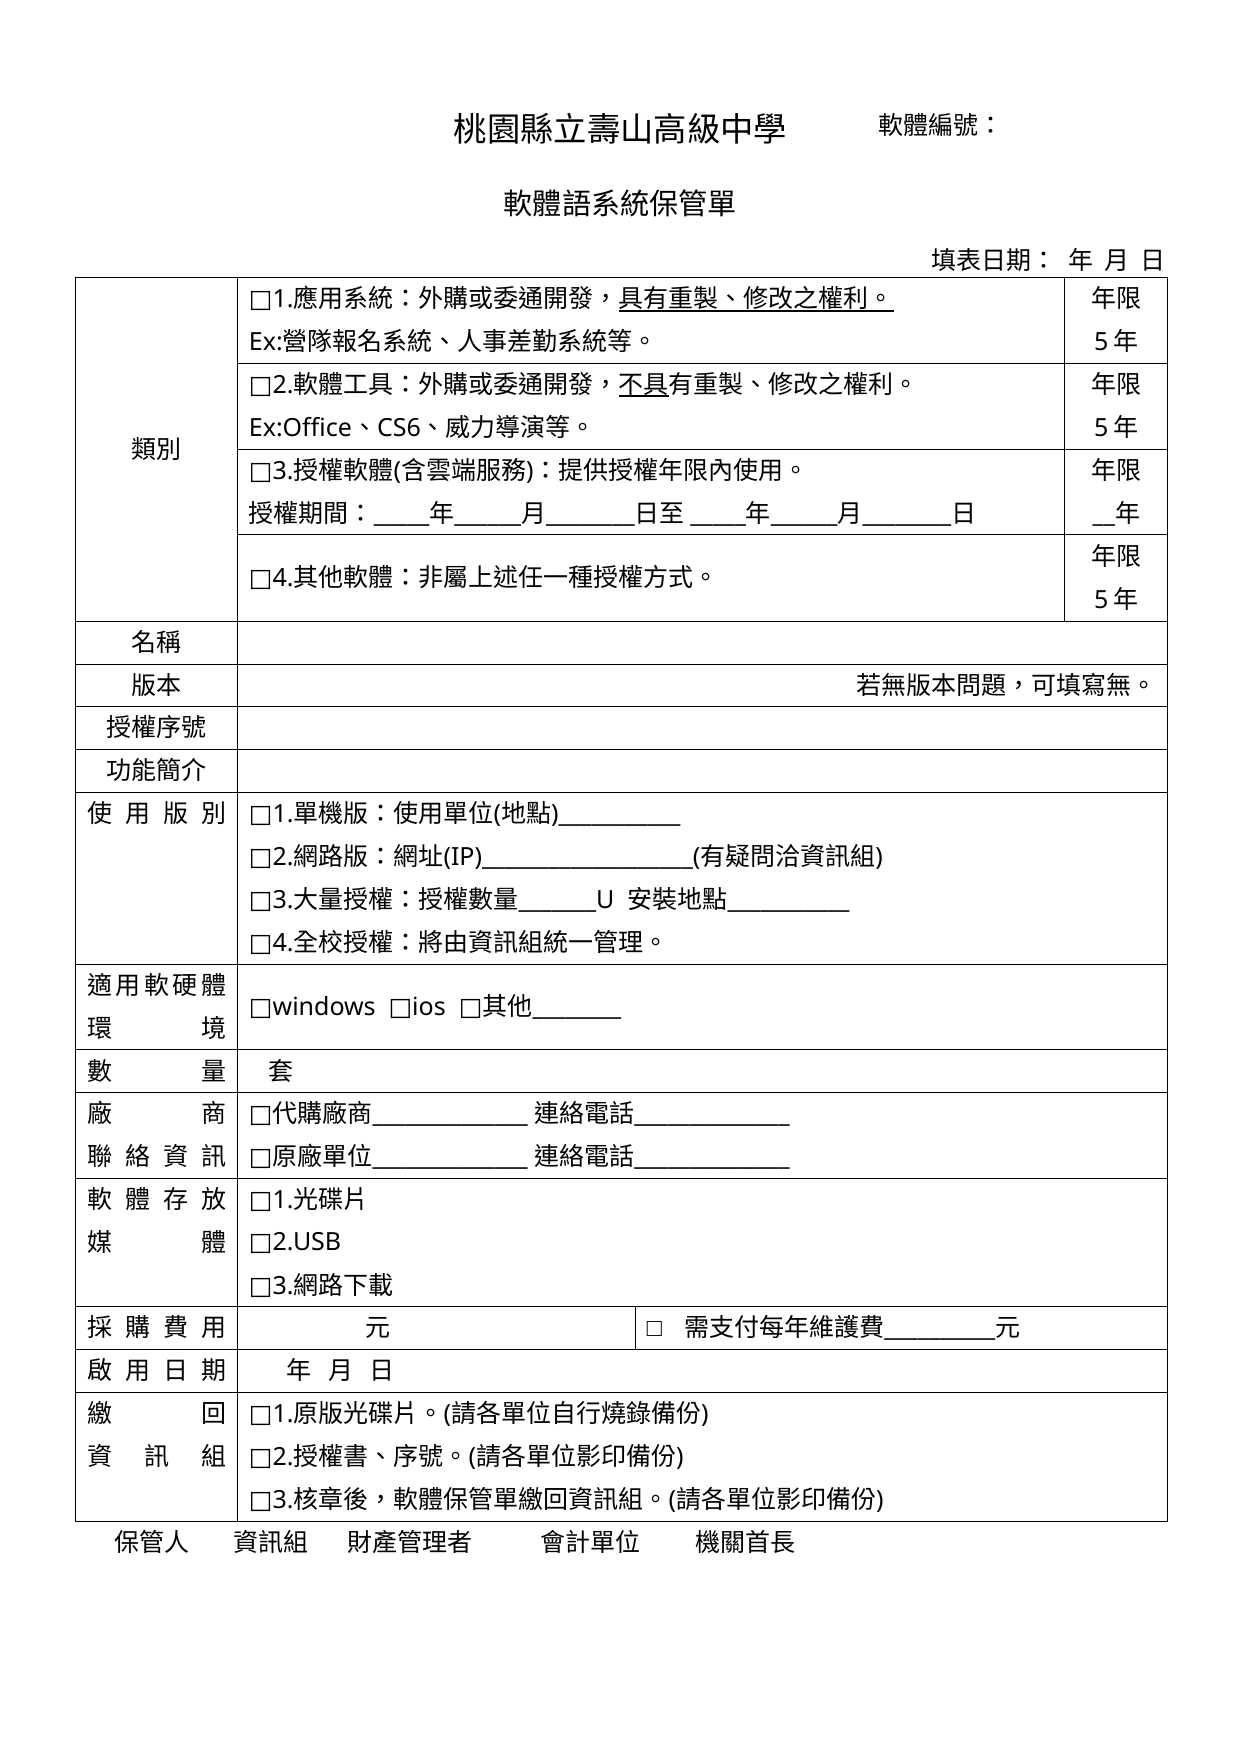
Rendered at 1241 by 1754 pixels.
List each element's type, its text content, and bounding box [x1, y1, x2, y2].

table_header 年限 5年 [1065, 278, 1167, 363]
table_cell 採購費用 [76, 1307, 237, 1349]
table_cell [238, 750, 1167, 792]
table_cell 授權序號 [76, 707, 237, 749]
table_cell □1.光碟片 □2.USB □3.網路下載 [238, 1179, 1167, 1306]
table_cell 元 [238, 1307, 635, 1349]
table_cell 年限 5年 [1065, 535, 1167, 621]
table_cell [238, 707, 1167, 749]
table_cell 適用軟硬體環境 [76, 965, 237, 1049]
table_cell □1.原版光碟片。(請各單位自行燒錄備份) □2.授權書、序號。(請各單位影印備份) □3.核章後，軟體保管單繳回資訊組。(請各單位影印備份) [238, 1393, 1167, 1521]
table_cell 若無版本問題，可填寫無。 [238, 665, 1167, 706]
table_cell □1.單機版：使用單位(地點)___________ □2.網路版：網址(IP)___________________(有疑問洽資訊組) □3.大量授權：授權數量_______U 安裝地點___________ □4.全校授權：將由資訊組統一管理。 [238, 793, 1167, 963]
table_cell 套 [238, 1050, 1167, 1092]
table_cell 名稱 [76, 622, 237, 663]
text 填表日期： 年 月 日 [75, 239, 1165, 277]
table_cell 版本 [76, 665, 237, 706]
table_cell 需支付每年維護費__________元 [636, 1307, 1167, 1349]
table_cell 廠商 聯絡資訊 [76, 1093, 237, 1178]
table_cell 繳回 資訊組 [76, 1393, 237, 1521]
text 軟體語系統保管單 [75, 164, 1165, 239]
table_cell □2.軟體工具：外購或委通開發，不具有重製、修改之權利。 Ex:Office、CS6、威力導演等。 [238, 364, 1064, 448]
table_cell □windows □ios □其他________ [238, 965, 1167, 1049]
table_cell [238, 622, 1167, 663]
table_cell 數量 [76, 1050, 237, 1092]
table_cell 功能簡介 [76, 750, 237, 792]
table_cell □3.授權軟體(含雲端服務)：提供授權年限內使用。 授權期間：_____年______月________日至 _____年______月________日 [238, 450, 1064, 534]
text 保管人 資訊組 財產管理者 會計單位 機關首長 [75, 1522, 1165, 1559]
table_cell 啟用日期 [76, 1350, 237, 1392]
table_cell 年限 __年 [1065, 450, 1167, 534]
table_cell 軟體存放 媒體 [76, 1179, 237, 1306]
table_cell 年 月 日 [238, 1350, 1167, 1392]
table_header 類別 [76, 278, 237, 621]
table_cell 年限 5年 [1065, 364, 1167, 448]
table_cell 使用版別 [76, 793, 237, 963]
table_cell □4.其他軟體：非屬上述任一種授權方式。 [238, 535, 1064, 621]
text 桃園縣立壽山高級中學 [75, 89, 1165, 164]
table_cell □代購廠商______________ 連絡電話______________ □原廠單位______________ 連絡電話______________ [238, 1093, 1167, 1178]
table_header □1.應用系統：外購或委通開發，具有重製、修改之權利。 Ex:營隊報名系統、人事差勤系統等。 [238, 278, 1064, 363]
